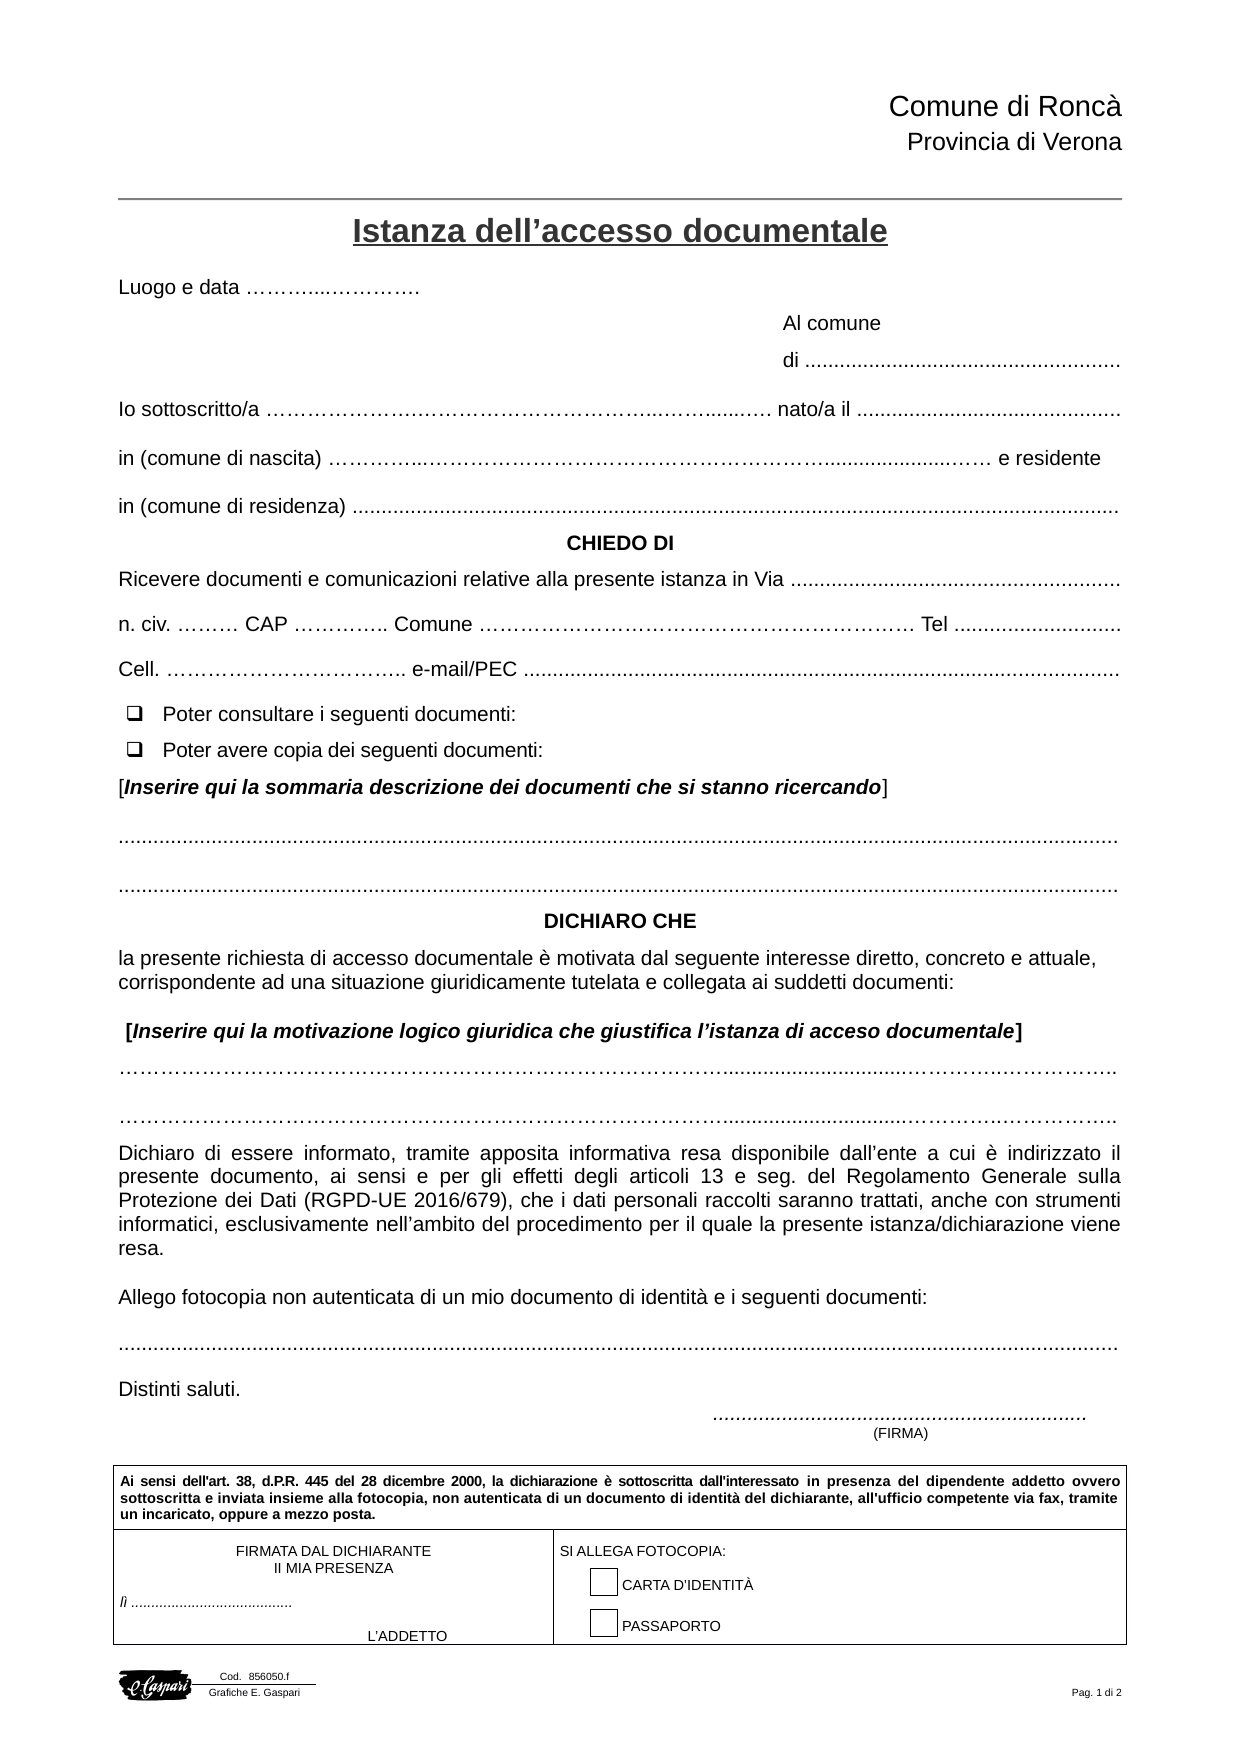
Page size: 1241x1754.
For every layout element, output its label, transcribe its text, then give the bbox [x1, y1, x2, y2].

text di [783, 347, 1122, 371]
text in (comune di nascita) …………...…………………………………………………......................…… e residente [118, 445, 1122, 469]
text CHIEDO DI [118, 531, 1122, 555]
text in (comune di residenza) [118, 494, 1122, 518]
text [Inserire qui la sommaria descrizione dei documenti che si stanno ricercando] [118, 775, 1122, 799]
text Comune di Roncà [118, 89, 1122, 122]
text DICHIARO CHE [118, 909, 1122, 933]
text Dichiaro di essere informato, tramite apposita informativa resa disponibile dall’ente a cui è indirizzato il presente documento, ai sensi e per gli effetti degli articoli 13 e seg. del Regolamento Generale sulla Protezione dei Dati (RGPD-UE 2016/679), che i dati personali raccolti saranno trattati, anche con strumenti informatici, esclusivamente nell’ambito del procedimento per il quale la presente istanza/dichiarazione viene resa. [118, 1140, 1122, 1260]
text ……………………………………………………………………………................................…………..…………….. [118, 1055, 1122, 1079]
text Al comune [783, 311, 1122, 335]
table_header Ai sensi dell'art. 38, d.P.R. 445 del 28 dicembre 2000, la dichiarazione è sottoscritta dall'interessato in presenza del dipendente addetto ovvero sottoscritta e inviata insieme alla fotocopia, non autenticata di un documento di identità del dichiarante, all'ufficio competente via fax, tramite un incaricato, oppure a mezzo posta. [114, 1466, 1126, 1529]
table_cell FIRMATA DAL DICHIARANTE II MIA PRESENZA lì ........................................ L’ADDETTO [114, 1530, 553, 1644]
text la presente richiesta di accesso documentale è motivata dal seguente interesse diretto, concreto e attuale, corrispondente ad una situazione giuridicamente tutelata e collegata ai suddetti documenti: [118, 946, 1122, 993]
text Luogo e data ………....…………. [118, 274, 1122, 298]
text n. civ. ……… CAP ………….. Comune ……………………………………………………… Tel [118, 612, 1122, 636]
text Allego fotocopia non autenticata di un mio documento di identità e i seguenti documenti: [118, 1285, 1122, 1309]
picture [118, 1669, 192, 1701]
text Io sottoscritto/a ………………….……………………………...…….......…. nato/a il [118, 396, 1122, 420]
list Poter avere copia dei seguenti documenti: [125, 738, 1122, 762]
subtitle Istanza dell’accesso documentale [118, 211, 1122, 249]
text Distinti saluti. [118, 1377, 1122, 1401]
text ................................................................. [679, 1401, 1122, 1425]
text [Inserire qui la motivazione logico giuridica che giustifica l’istanza di acceso documentale] [125, 1018, 1122, 1042]
text Cell. …………………………….. e-mail/PEC [118, 657, 1122, 681]
text Provincia di Verona [118, 127, 1122, 156]
text (FIRMA) [679, 1425, 1122, 1442]
text Ricevere documenti e comunicazioni relative alla presente istanza in Via [118, 567, 1122, 591]
list Poter consultare i seguenti documenti: [125, 702, 1122, 726]
text ……………………………………………………………………………................................…………..…………….. [118, 1104, 1122, 1128]
table_cell SI ALLEGA FOTOCOPIA: CARTA D’IDENTITÀ PASSAPORTO [554, 1530, 1126, 1644]
